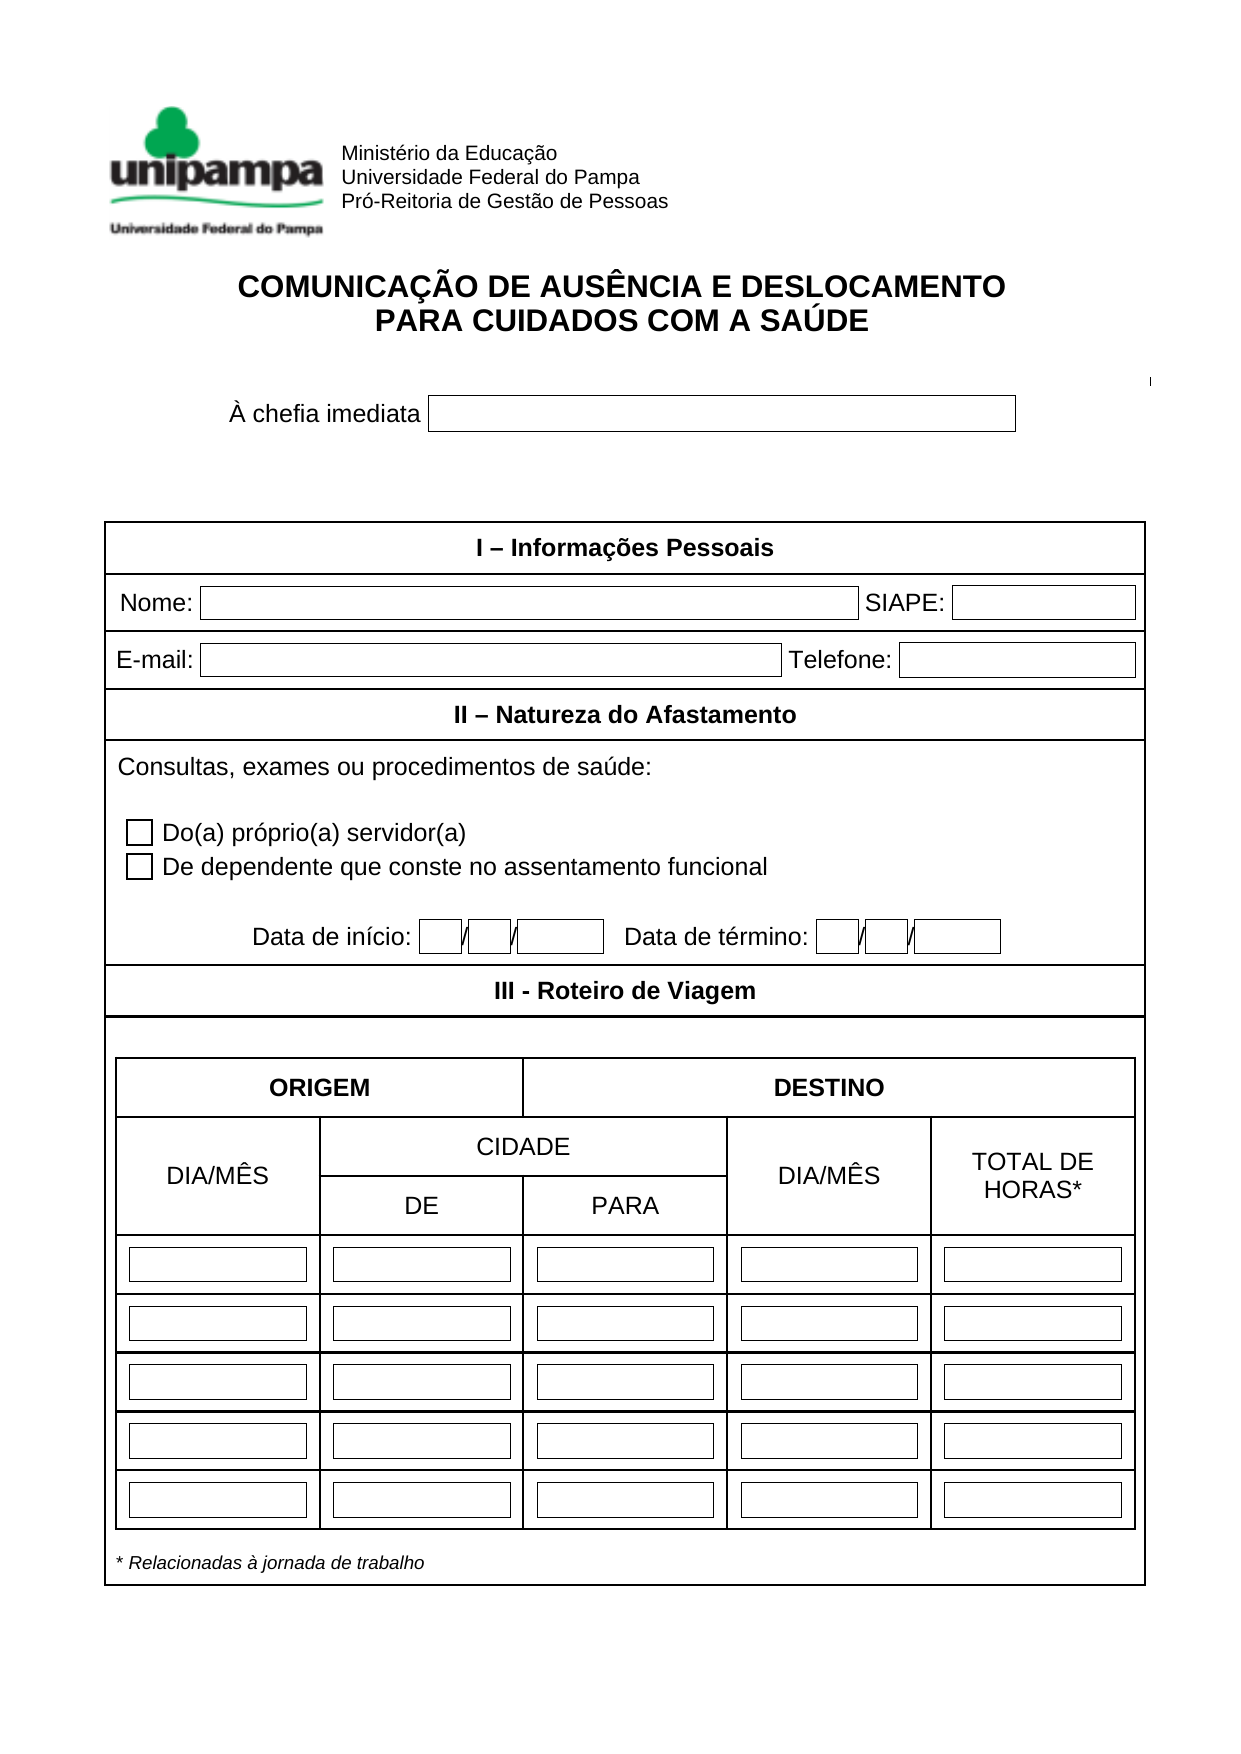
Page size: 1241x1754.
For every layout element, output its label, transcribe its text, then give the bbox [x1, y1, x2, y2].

table_cell [321, 1413, 522, 1469]
table_cell [524, 1236, 726, 1292]
table_cell [321, 1236, 522, 1292]
text À chefia imediata [192, 395, 428, 429]
table_cell [932, 1354, 1134, 1410]
table_cell [728, 1413, 930, 1469]
table_cell [524, 1295, 726, 1351]
table_cell [728, 1471, 930, 1528]
table_header DESTINO [524, 1059, 1134, 1116]
table_cell Consultas, exames ou procedimentos de saúde: Data de início: // Data de término: // [106, 741, 1144, 964]
table_cell DIA/MÊS [728, 1118, 930, 1233]
table_cell [932, 1295, 1134, 1351]
table_cell [728, 1295, 930, 1351]
table_cell DE [321, 1177, 522, 1233]
table_cell [932, 1236, 1134, 1292]
table_cell DIA/MÊS [117, 1118, 319, 1233]
table_header I – Informações Pessoais [106, 523, 1144, 573]
table_cell [117, 1471, 319, 1528]
table_cell [321, 1295, 522, 1351]
table_cell [728, 1236, 930, 1292]
text Universidade Federal do Pampa [341, 165, 1146, 189]
table_cell [524, 1471, 726, 1528]
table_cell [524, 1413, 726, 1469]
table_cell III - Roteiro de Viagem [106, 966, 1144, 1015]
table_cell [932, 1471, 1134, 1528]
table_cell [321, 1354, 522, 1410]
table_cell Nome: SIAPE: [106, 575, 1144, 630]
table_cell II – Natureza do Afastamento [106, 690, 1144, 739]
table_cell [117, 1354, 319, 1410]
table_cell * Relacionadas à jornada de trabalho [106, 1018, 1144, 1584]
table_cell [728, 1354, 930, 1410]
text COMUNICAÇÃO DE AUSÊNCIA E DESLOCAMENTO PARA CUIDADOS COM A SAÚDE [192, 270, 1052, 338]
text [1016, 395, 1052, 429]
table_cell PARA [524, 1177, 726, 1233]
table_cell CIDADE [321, 1118, 726, 1174]
picture [108, 106, 324, 240]
text Ministério da Educação [341, 141, 1146, 165]
text Pró-Reitoria de Gestão de Pessoas [341, 189, 1146, 213]
table_cell TOTAL DE HORAS* [932, 1118, 1134, 1233]
table_cell [524, 1354, 726, 1410]
table_cell [321, 1471, 522, 1528]
table_cell E-mail: Telefone: [106, 632, 1144, 687]
table_cell [932, 1413, 1134, 1469]
table_cell [117, 1236, 319, 1292]
table_cell [117, 1413, 319, 1469]
table_header ORIGEM [117, 1059, 522, 1116]
table_cell [117, 1295, 319, 1351]
